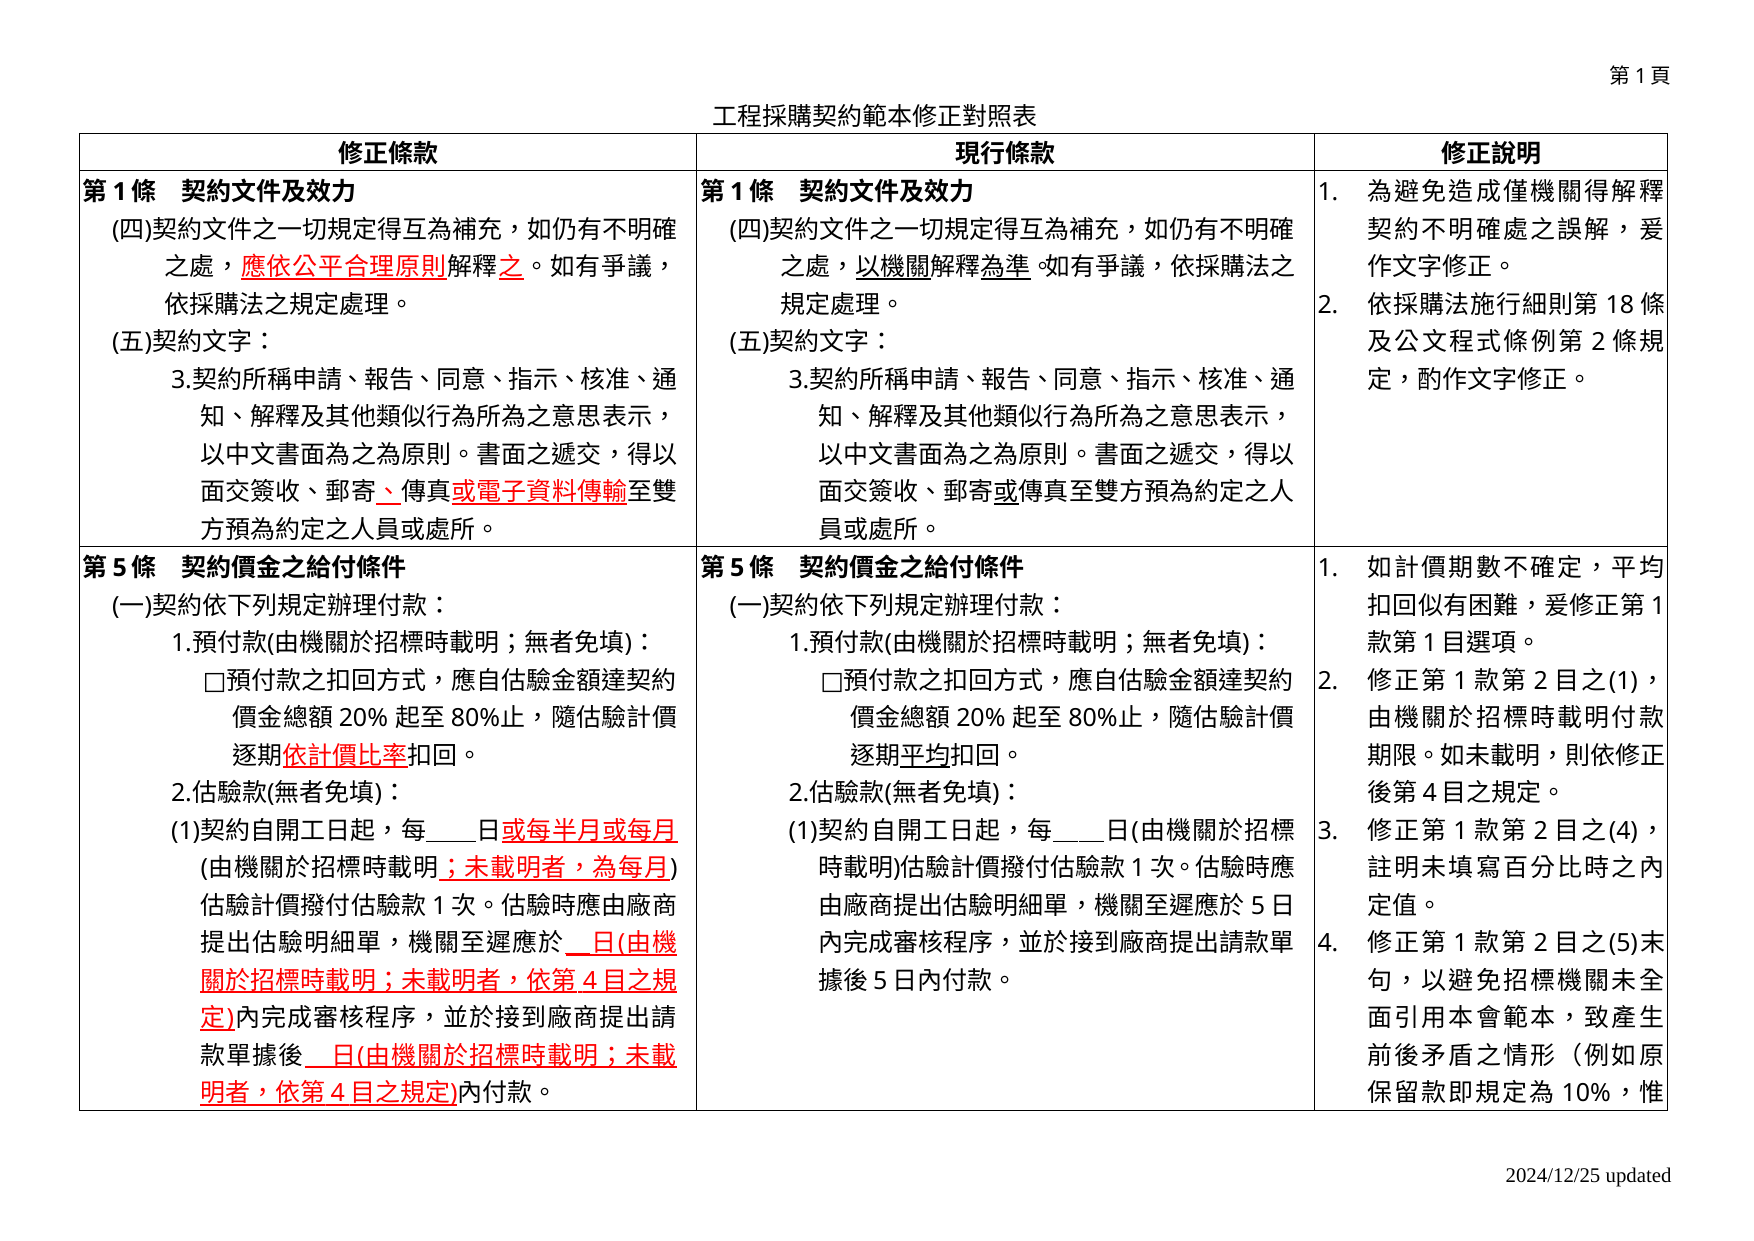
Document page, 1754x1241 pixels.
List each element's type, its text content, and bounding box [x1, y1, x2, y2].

table_cell 如計價期數不確定，平均扣回似有困難，爰修正第1款第1目選項。 修正第1款第2目之(1)，由機關於招標時載明付款期限。如未載明，則依修正後第4目之規定。 修正第1款第2目之(4)，註明未填寫百分比時之內定值。 修正第1款第2目之(5)末句，以避免招標機關未全面引用本會範本，致產生前後矛盾之情形（例如原保留款即規定為10%，惟招標時遺漏修改提高後之額度規定，致提高前後，額度均相同）。 修正第1款第4目，機關如漏未載明相關付款期限，則依主計處函頒規定辦理。原第4目內容移列為第12目。 依採購法施行細則第111條第1項，修正第1款第5目之(1)，載明機關未填寫時之處理方式。 修正第6目內容，指數漲跌幅門檻為0%。機關得自行擇定依(1)總指數或(2)個別項目、中分類及總指數之漲跌幅調整。並修正第6目之(2)文字、增訂第6目之(3)非屬臺灣地區營造工程物價指數表內之工程項目或進口品，其物價調整方式。 修正第7目之(7)逐月就已施作部分按當月指數計算物價調整款；增訂第7目之(8)刊登契約給付金額變更公告；增訂第7目之(9)其他。 [1315, 547, 1667, 1110]
table_cell 為避免造成僅機關得解釋契約不明確處之誤解，爰作文字修正。 依採購法施行細則第18條及公文程式條例第2條規定，酌作文字修正。 [1315, 171, 1667, 546]
table_header 修正說明 [1315, 134, 1667, 170]
table_cell 第5條 契約價金之給付條件 (一)契約依下列規定辦理付款： 1.預付款(由機關於招標時載明；無者免填)： □預付款之扣回方式，應自估驗金額達契約價金總額20% 起至80%止，隨估驗計價逐期平均扣回。 2.估驗款(無者免填)： (1)契約自開工日起，每＿＿日(由機關於招標時載明)估驗計價撥付估驗款1次。估驗時應由廠商提出估驗明細單，機關至遲應於5日內完成審核程序，並於接到廠商提出請款單據後5日內付款。 [697, 547, 1314, 1110]
text 工程採購契約範本修正對照表 [83, 95, 1666, 133]
table_cell 第5條 契約價金之給付條件 (一)契約依下列規定辦理付款： 1.預付款(由機關於招標時載明；無者免填)： □預付款之扣回方式，應自估驗金額達契約價金總額20% 起至80%止，隨估驗計價逐期依計價比率扣回。 2.估驗款(無者免填)： (1)契約自開工日起，每＿＿日或每半月或每月(由機關於招標時載明；未載明者，為每月)估驗計價撥付估驗款1次。估驗時應由廠商提出估驗明細單，機關至遲應於＿日(由機關於招標時載明；未載明者，依第4目之規定)內完成審核程序，並於接到廠商提出請款單據後＿日(由機關於招標時載明；未載明者，依第4目之規定)內付款。 [80, 547, 696, 1110]
table_header 現行條款 [697, 134, 1314, 170]
table_cell 第1條 契約文件及效力 (四)契約文件之一切規定得互為補充，如仍有不明確之處，以機關解釋為準。如有爭議，依採購法之規定處理。 (五)契約文字： 3.契約所稱申請、報告、同意、指示、核准、通知、解釋及其他類似行為所為之意思表示，以中文書面為之為原則。書面之遞交，得以面交簽收、郵寄或傳真至雙方預為約定之人員或處所。 [697, 171, 1314, 546]
table_header 修正條款 [80, 134, 696, 170]
table_cell 第1條 契約文件及效力 (四)契約文件之一切規定得互為補充，如仍有不明確之處，應依公平合理原則解釋之。如有爭議，依採購法之規定處理。 (五)契約文字： 3.契約所稱申請、報告、同意、指示、核准、通知、解釋及其他類似行為所為之意思表示，以中文書面為之為原則。書面之遞交，得以面交簽收、郵寄、傳真或電子資料傳輸至雙方預為約定之人員或處所。 [80, 171, 696, 546]
